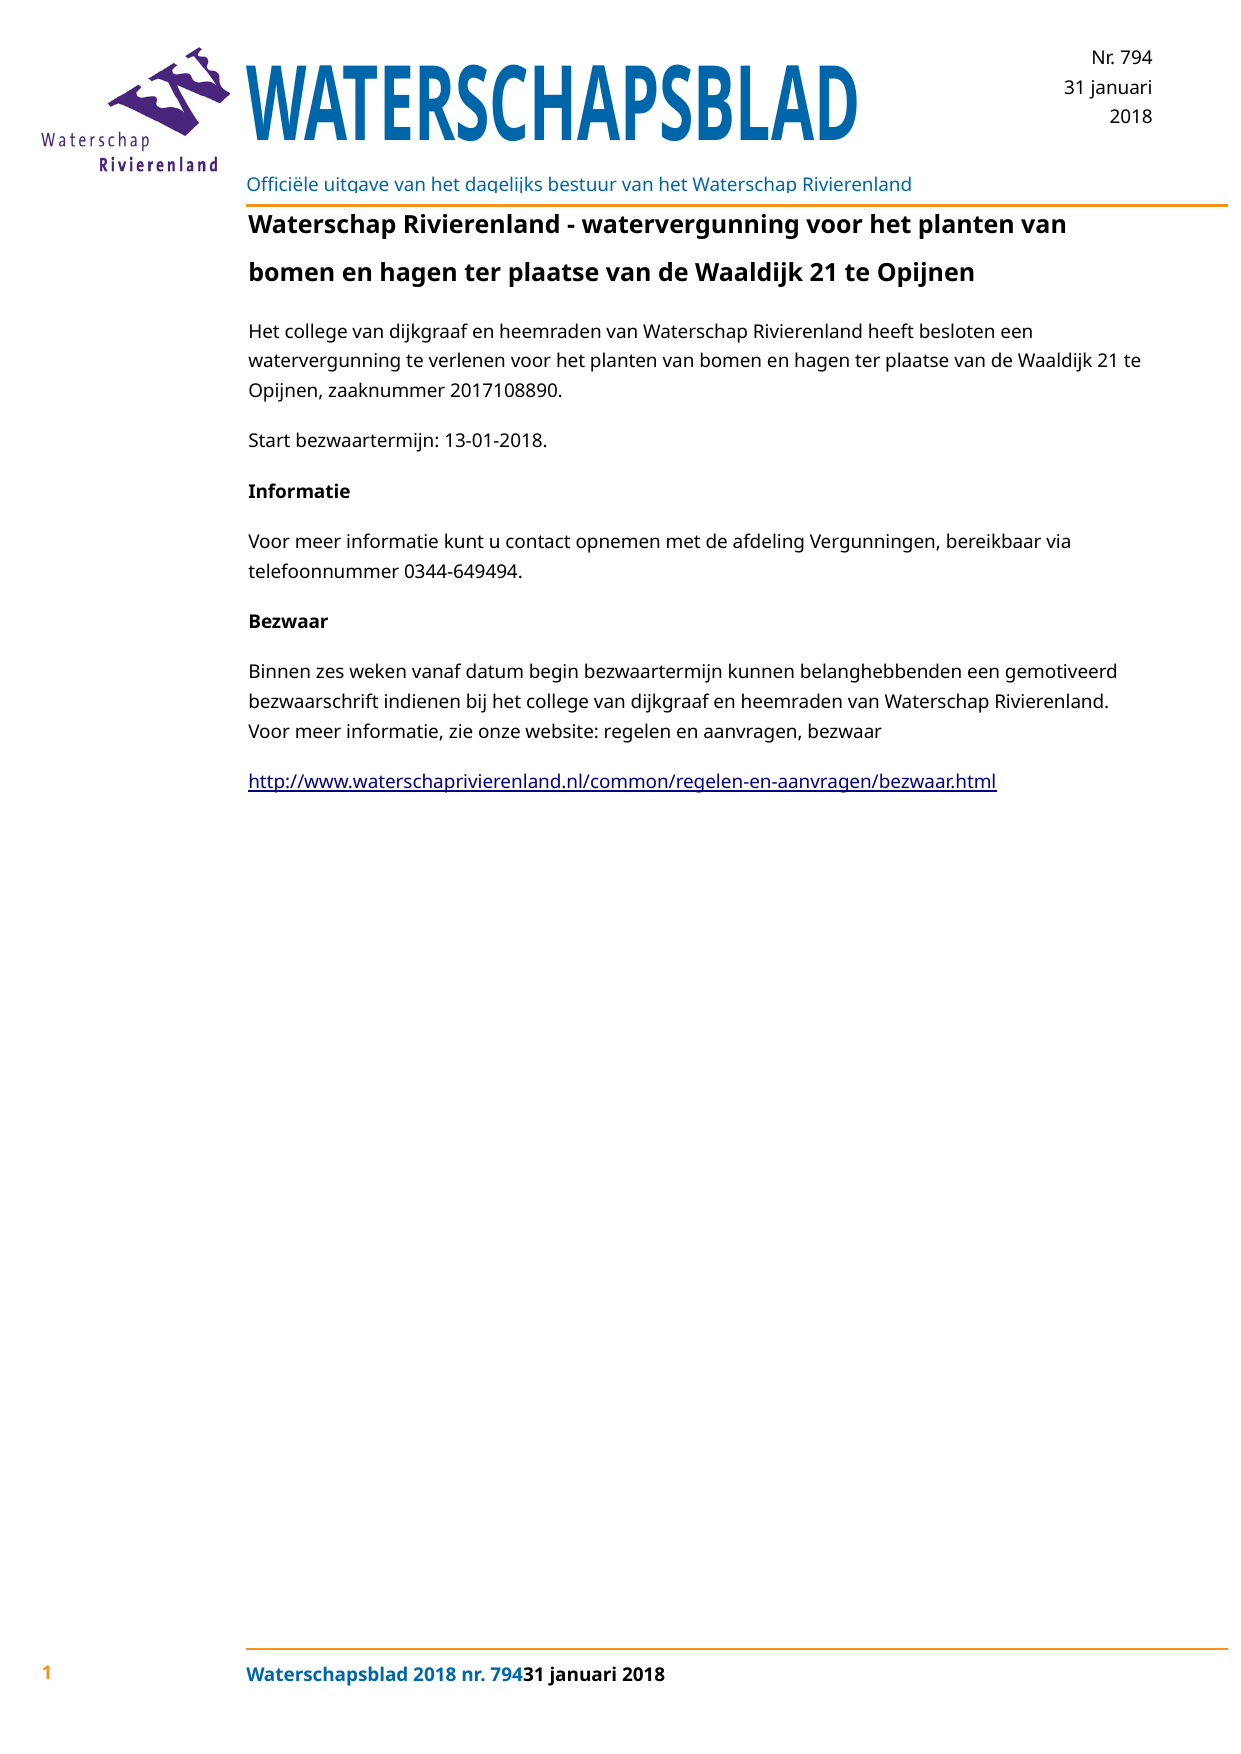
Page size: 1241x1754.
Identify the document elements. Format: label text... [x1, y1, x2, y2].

text Start bezwaartermijn: 13-01-2018. [248, 427, 1152, 453]
picture [41, 47, 231, 172]
text Waterschap Rivierenland - watervergunning voor het planten van bomen en hagen ter plaatse van de Waaldijk 21 te Opijnen [248, 207, 1152, 288]
text Informatie [248, 478, 1152, 504]
text Het college van dijkgraaf en heemraden van Waterschap Rivierenland heeft besloten een watervergunning te verlenen voor het planten van bomen en hagen ter plaatse van de Waaldijk 21 te Opijnen, zaaknummer 2017108890. [248, 318, 1152, 403]
text Binnen zes weken vanaf datum begin bezwaartermijn kunnen belanghebbenden een gemotiveerd bezwaarschrift indienen bij het college van dijkgraaf en heemraden van Waterschap Rivierenland. Voor meer informatie, zie onze website: regelen en aanvragen, bezwaar [248, 659, 1152, 744]
text Bezwaar [248, 608, 1152, 634]
text http://www.waterschaprivierenland.nl/common/regelen-en-aanvragen/bezwaar.html [248, 768, 1152, 794]
text Voor meer informatie kunt u contact opnemen met de afdeling Vergunningen, bereikbaar via telefoonnummer 0344-649494. [248, 528, 1152, 584]
